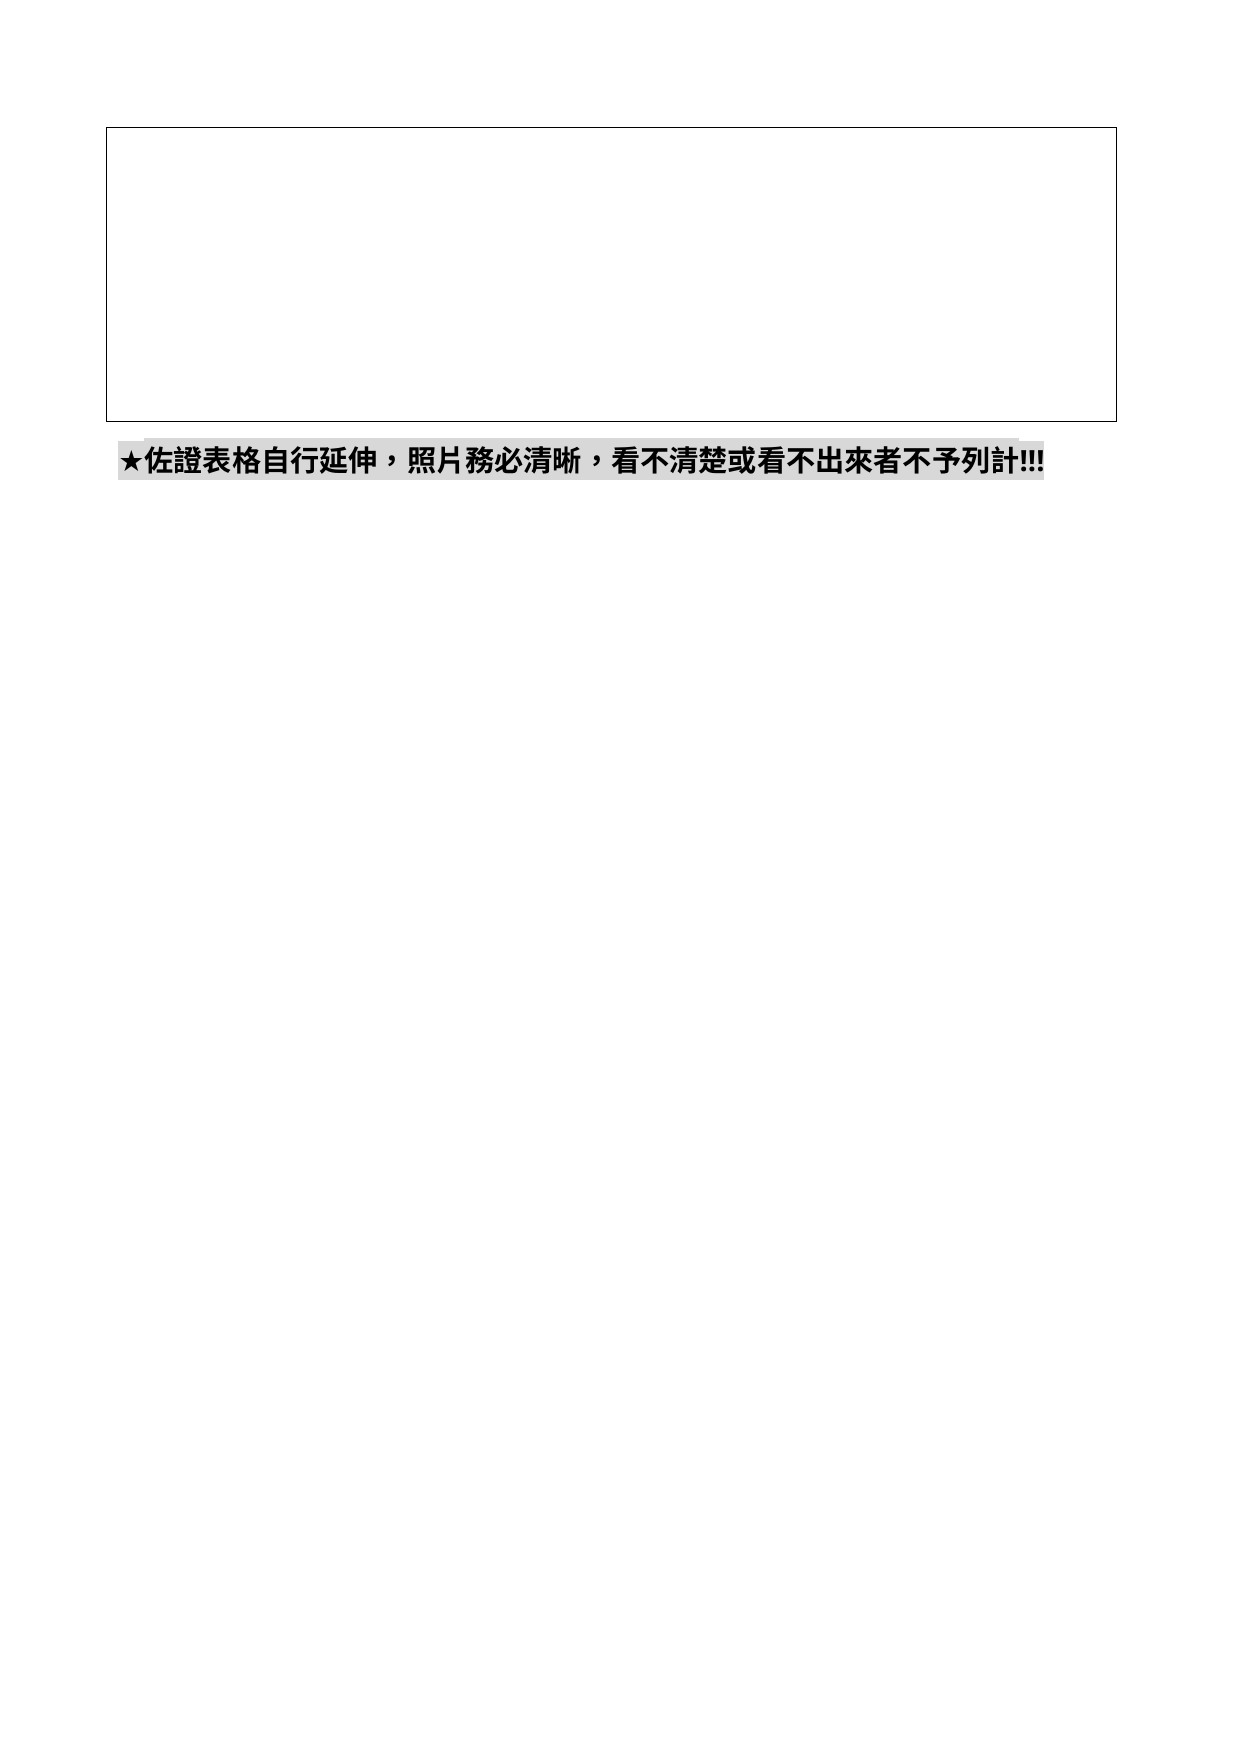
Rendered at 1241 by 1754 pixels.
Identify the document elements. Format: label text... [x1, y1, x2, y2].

text ★佐證表格自行延伸，照片務必清晰，看不清楚或看不出來者不予列計!!! [118, 422, 1122, 497]
table_cell [107, 128, 1116, 421]
